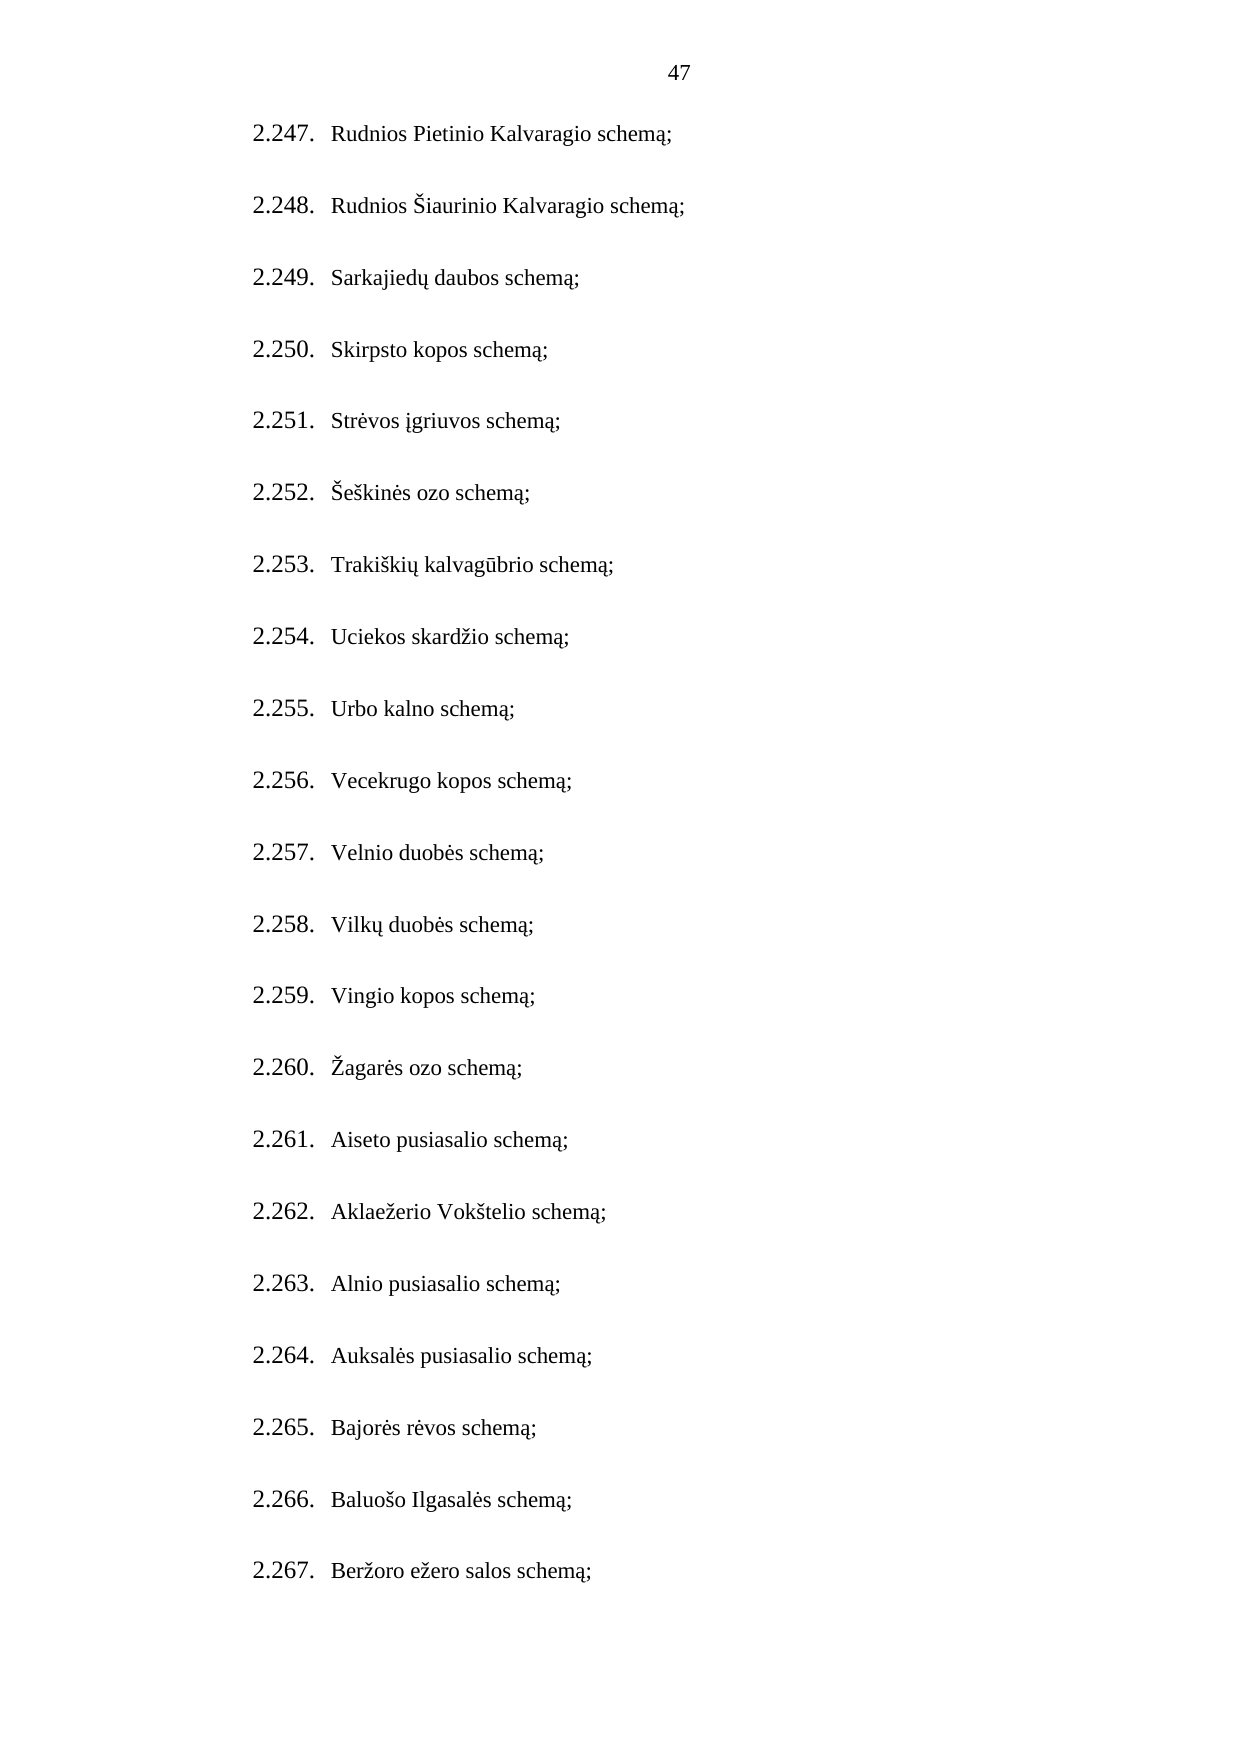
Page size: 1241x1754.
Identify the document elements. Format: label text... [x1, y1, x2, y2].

text 2.248. Rudnios Šiaurinio Kalvaragio schemą; [177, 190, 1181, 219]
text 2.264. Auksalės pusiasalio schemą; [177, 1340, 1181, 1369]
text 2.261. Aiseto pusiasalio schemą; [177, 1124, 1181, 1153]
text 2.266. Baluošo Ilgasalės schemą; [177, 1484, 1181, 1512]
text 2.255. Urbo kalno schemą; [177, 693, 1181, 722]
text 2.257. Velnio duobės schemą; [177, 837, 1181, 866]
text 2.254. Uciekos skardžio schemą; [177, 621, 1181, 650]
text 2.252. Šeškinės ozo schemą; [177, 477, 1181, 506]
text 2.250. Skirpsto kopos schemą; [177, 334, 1181, 362]
text 2.260. Žagarės ozo schemą; [177, 1052, 1181, 1081]
text 2.253. Trakiškių kalvagūbrio schemą; [177, 549, 1181, 578]
text 2.263. Alnio pusiasalio schemą; [177, 1268, 1181, 1297]
text 2.258. Vilkų duobės schemą; [177, 909, 1181, 937]
text 2.249. Sarkajiedų daubos schemą; [177, 262, 1181, 291]
text 2.259. Vingio kopos schemą; [177, 981, 1181, 1009]
text 2.256. Vecekrugo kopos schemą; [177, 765, 1181, 794]
text 2.262. Aklaežerio Vokštelio schemą; [177, 1196, 1181, 1225]
text 2.267. Beržoro ežero salos schemą; [177, 1556, 1181, 1584]
text 2.247. Rudnios Pietinio Kalvaragio schemą; [177, 118, 1181, 147]
text 2.251. Strėvos įgriuvos schemą; [177, 406, 1181, 434]
text 2.265. Bajorės rėvos schemą; [177, 1412, 1181, 1441]
